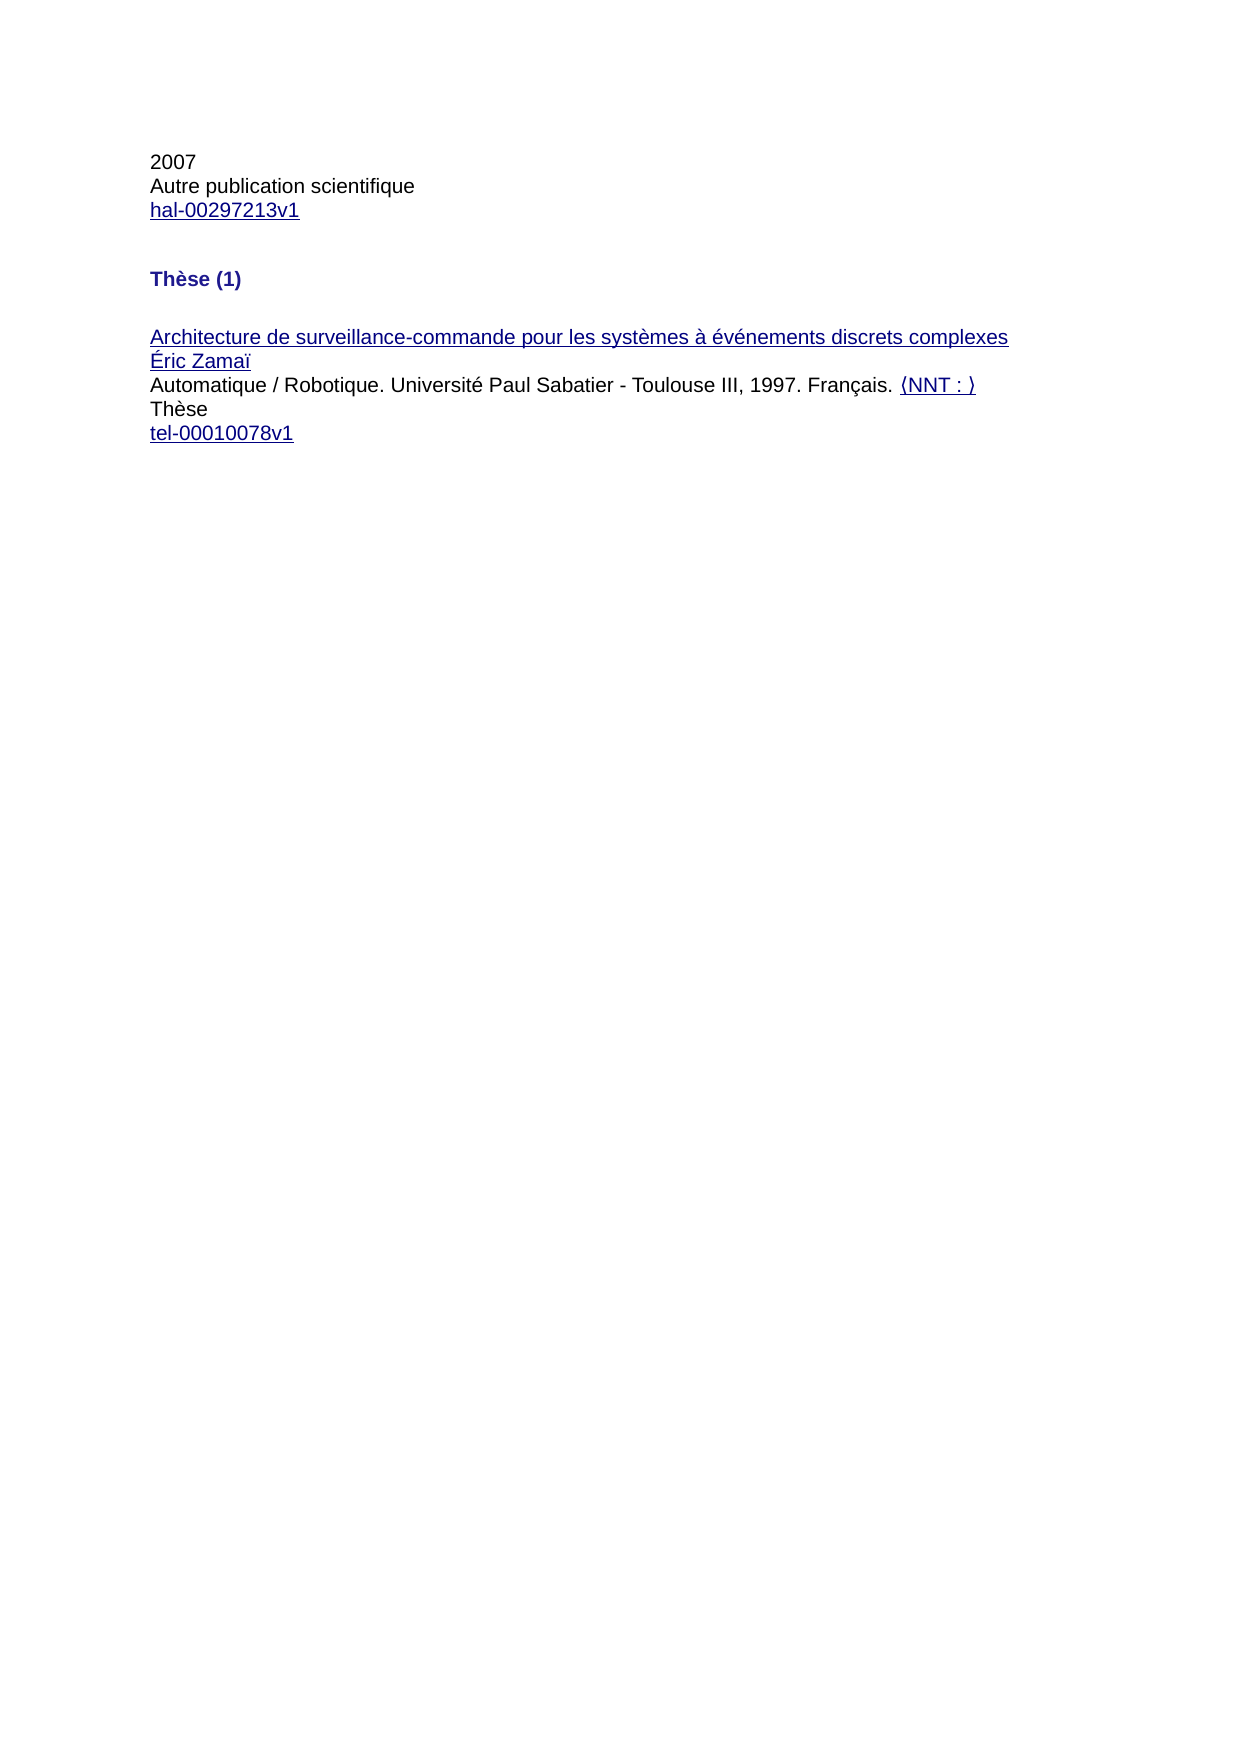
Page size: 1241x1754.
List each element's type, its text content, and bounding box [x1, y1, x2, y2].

table_cell 2007 Autre publication scientifique hal-00297213v1 [150, 150, 1090, 222]
table_header Architecture de surveillance-commande pour les systèmes à événements discrets complexes Éric Zamaï Automatique / Robotique. Université Paul Sabatier - Toulouse III, 1997. Français. ⟨NNT : ⟩ Thèse tel-00010078v1 [150, 325, 1090, 445]
subtitle Thèse (1) [150, 267, 1090, 291]
